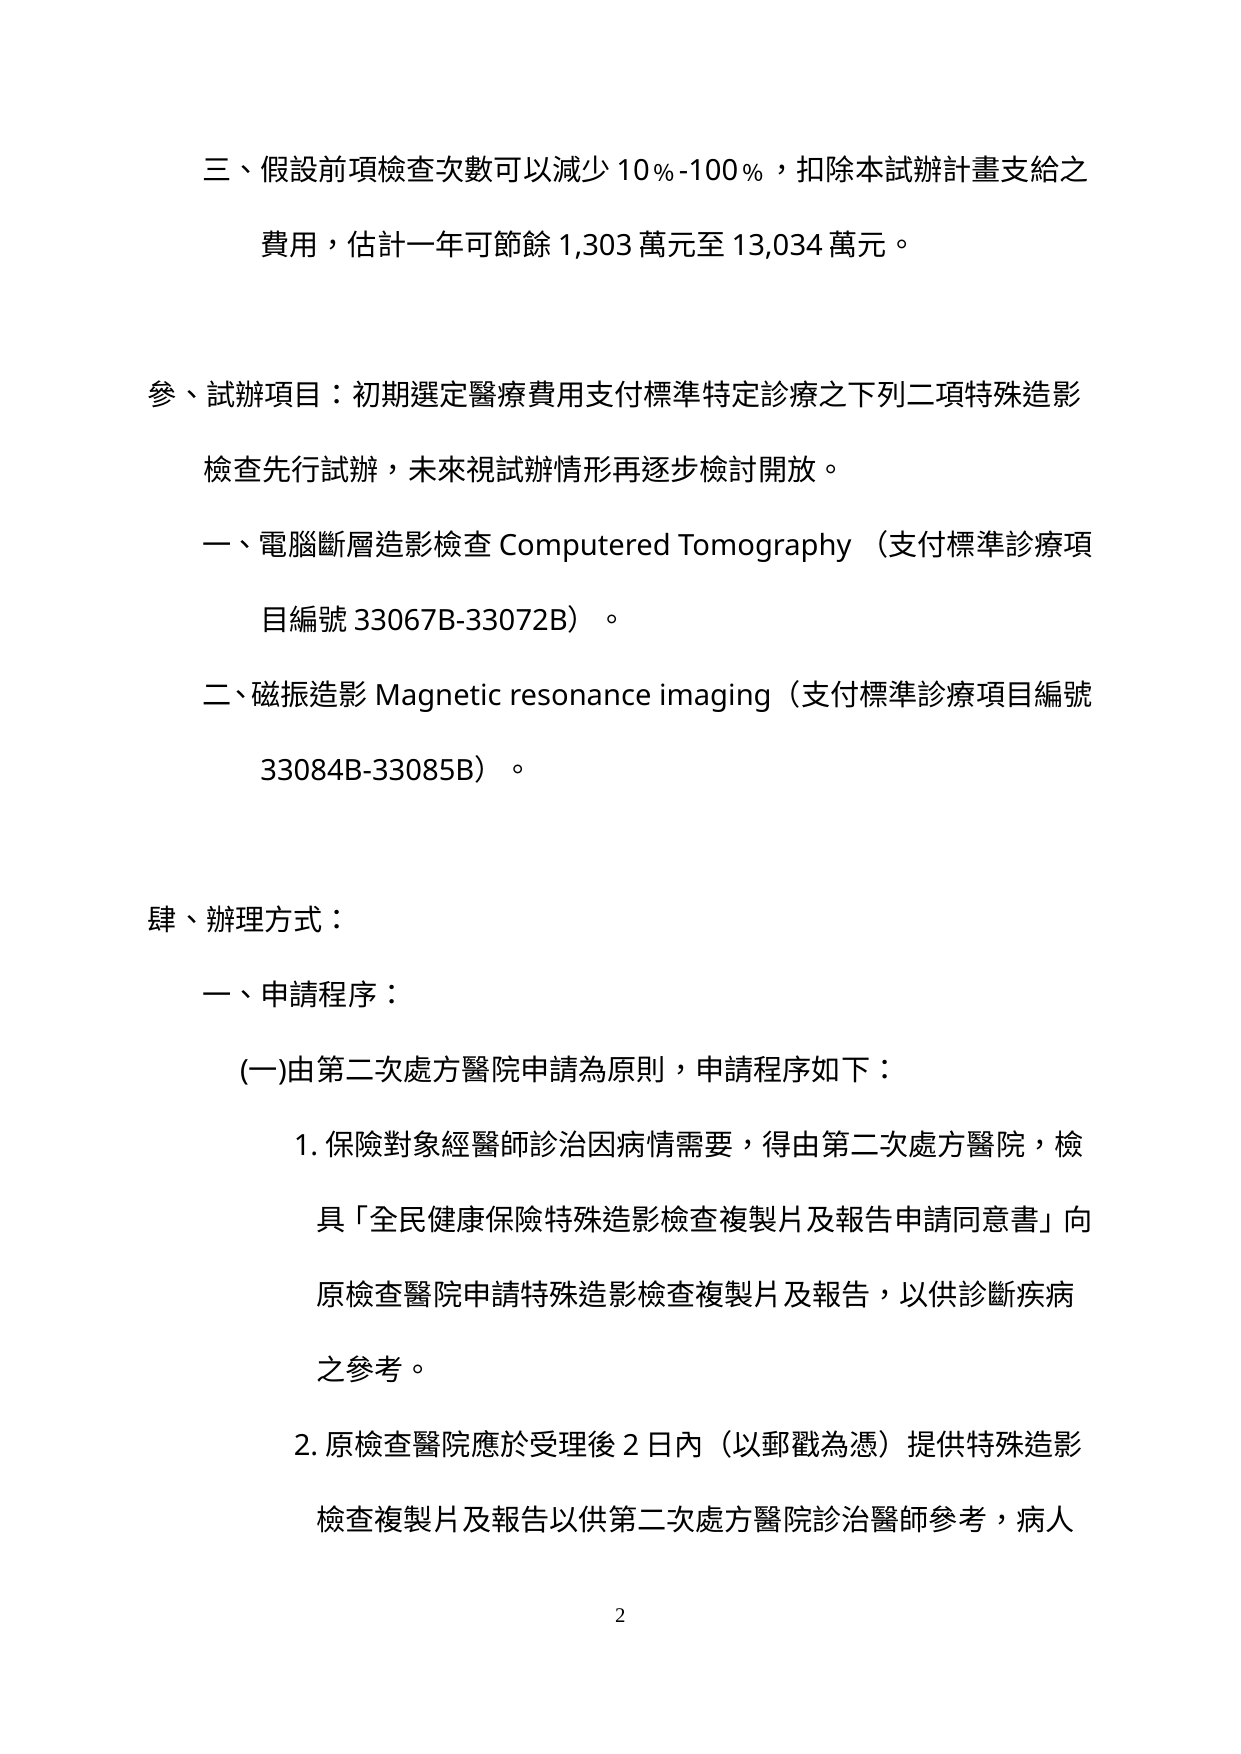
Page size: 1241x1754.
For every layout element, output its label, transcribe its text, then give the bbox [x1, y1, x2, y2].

text 參、試辦項目：初期選定醫療費用支付標準特定診療之下列二項特殊造影檢查先行試辦，未來視試辦情形再逐步檢討開放。 [148, 355, 1092, 505]
text 二、磁振造影 Magnetic resonance imaging（支付標準診療項目編號33084B-33085B）。 [202, 655, 1092, 805]
text 肆、辦理方式： [148, 880, 1092, 955]
list 原檢查醫院應於受理後2日內（以郵戳為憑）提供特殊造影檢查複製片及報告以供第二次處方醫院診治醫師參考，病人 [293, 1405, 1092, 1555]
text 一、申請程序： [202, 955, 1092, 1030]
text 一、電腦斷層造影檢查 Computered Tomography （支付標準診療項目編號33067B-33072B）。 [202, 505, 1092, 655]
list 保險對象經醫師診治因病情需要，得由第二次處方醫院，檢具「全民健康保險特殊造影檢查複製片及報告申請同意書」向原檢查醫院申請特殊造影檢查複製片及報告，以供診斷疾病之參考。 [293, 1105, 1092, 1405]
text 三、假設前項檢查次數可以減少10﹪-100﹪，扣除本試辦計畫支給之費用，估計一年可節餘1,303萬元至13,034萬元。 [202, 130, 1092, 280]
text (一)由第二次處方醫院申請為原則，申請程序如下： [240, 1030, 1092, 1105]
